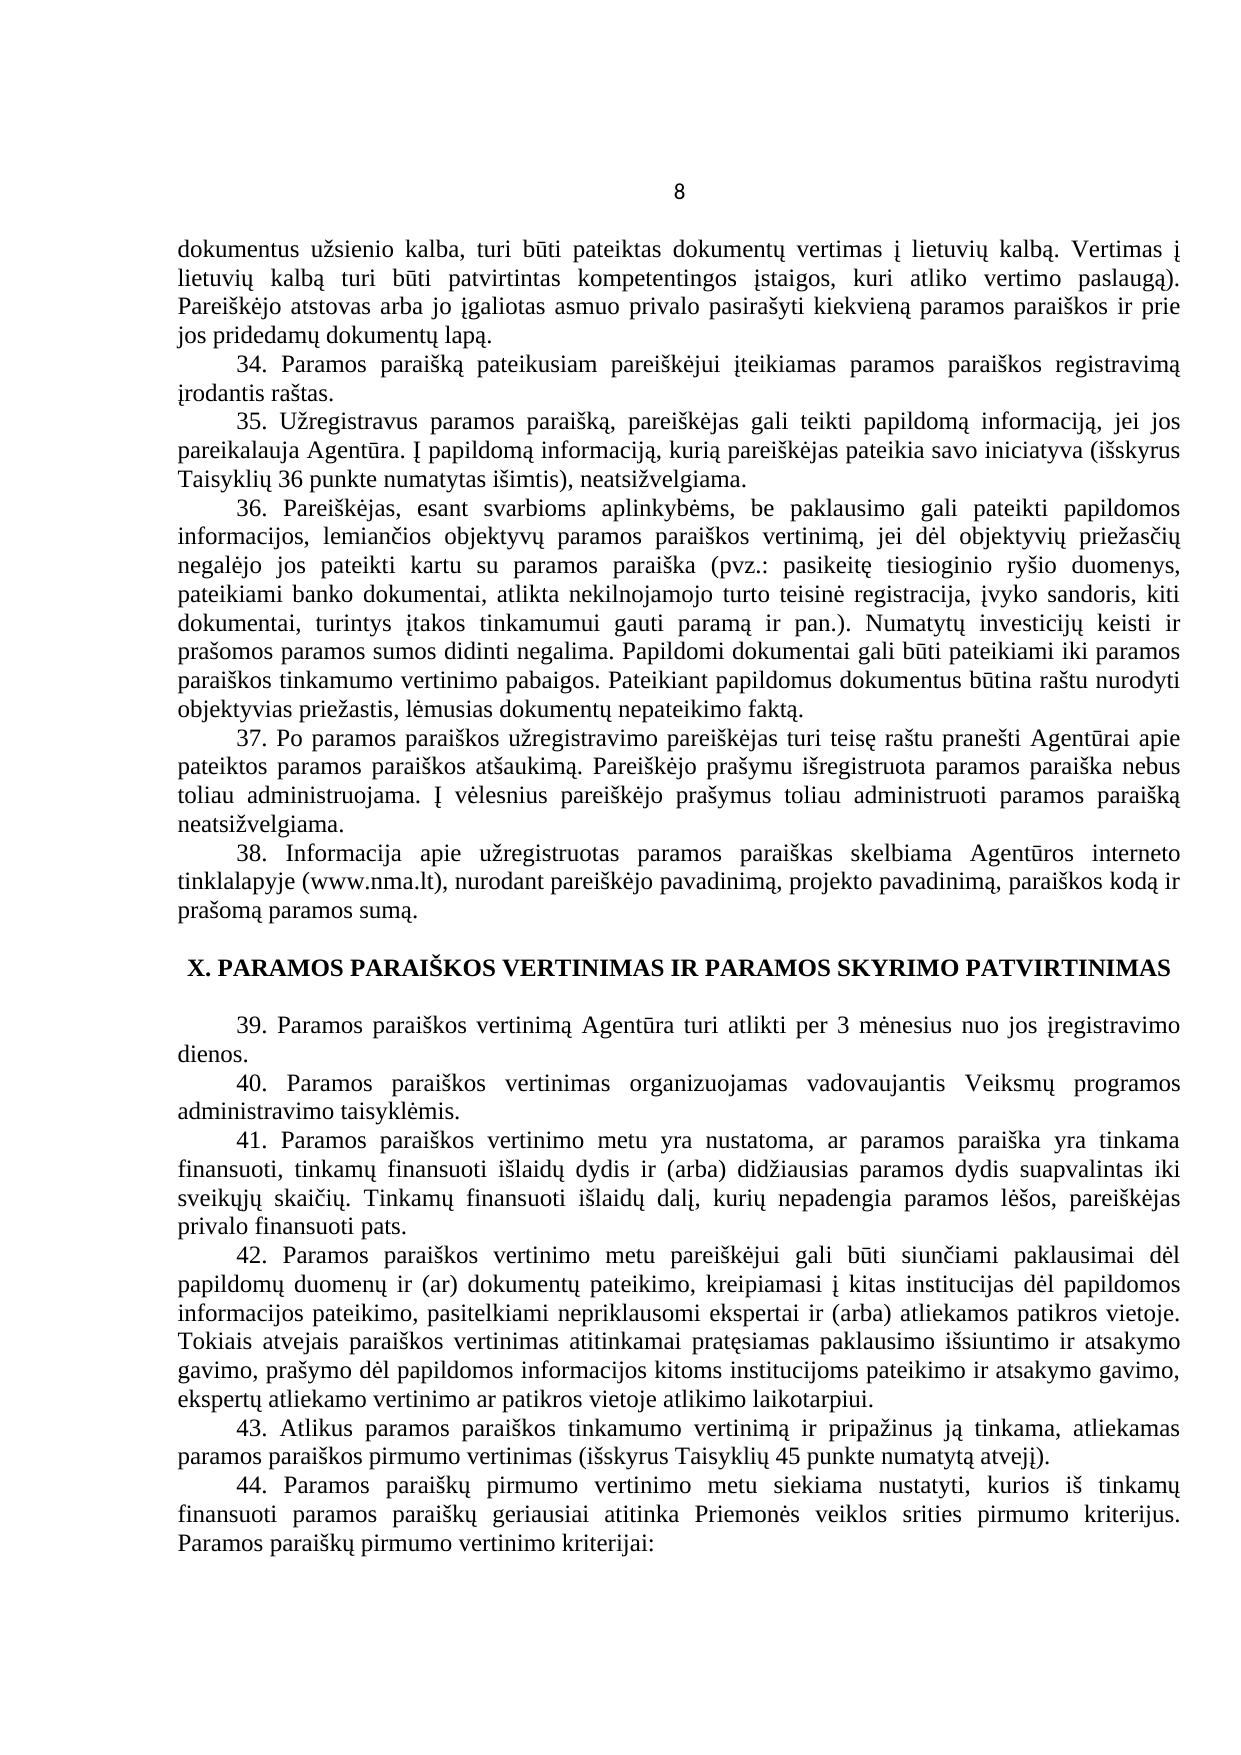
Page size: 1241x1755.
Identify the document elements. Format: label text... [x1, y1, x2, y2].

text X. PARAMOS PARAIŠKos VERTINIMAS IR PARAMOS SKYRIMO PATVIRTINIMAS [177, 953, 1181, 981]
text 42. Paramos paraiškos vertinimo metu pareiškėjui gali būti siunčiami paklausimai dėl papildomų duomenų ir (ar) dokumentų pateikimo, kreipiamasi į kitas institucijas dėl papildomos informacijos pateikimo, pasitelkiami nepriklausomi ekspertai ir (arba) atliekamos patikros vietoje. Tokiais atvejais paraiškos vertinimas atitinkamai pratęsiamas paklausimo išsiuntimo ir atsakymo gavimo, prašymo dėl papildomos informacijos kitoms institucijoms pateikimo ir atsakymo gavimo, ekspertų atliekamo vertinimo ar patikros vietoje atlikimo laikotarpiui. [177, 1240, 1181, 1413]
text 40. Paramos paraiškos vertinimas organizuojamas vadovaujantis Veiksmų programos administravimo taisyklėmis. [177, 1068, 1181, 1125]
text 35. Užregistravus paramos paraišką, pareiškėjas gali teikti papildomą informaciją, jei jos pareikalauja Agentūra. Į papildomą informaciją, kurią pareiškėjas pateikia savo iniciatyva (išskyrus Taisyklių 36 punkte numatytas išimtis), neatsižvelgiama. [177, 406, 1181, 493]
text 41. Paramos paraiškos vertinimo metu yra nustatoma, ar paramos paraiška yra tinkama finansuoti, tinkamų finansuoti išlaidų dydis ir (arba) didžiausias paramos dydis suapvalintas iki sveikųjų skaičių. Tinkamų finansuoti išlaidų dalį, kurių nepadengia paramos lėšos, pareiškėjas privalo finansuoti pats. [177, 1125, 1181, 1240]
text 34. Paramos paraišką pateikusiam pareiškėjui įteikiamas paramos paraiškos registravimą įrodantis raštas. [177, 349, 1181, 406]
text 37. Po paramos paraiškos užregistravimo pareiškėjas turi teisę raštu pranešti Agentūrai apie pateiktos paramos paraiškos atšaukimą. Pareiškėjo prašymu išregistruota paramos paraiška nebus toliau administruojama. Į vėlesnius pareiškėjo prašymus toliau administruoti paramos paraišką neatsižvelgiama. [177, 723, 1181, 838]
text dokumentus užsienio kalba, turi būti pateiktas dokumentų vertimas į lietuvių kalbą. Vertimas į lietuvių kalbą turi būti patvirtintas kompetentingos įstaigos, kuri atliko vertimo paslaugą). Pareiškėjo atstovas arba jo įgaliotas asmuo privalo pasirašyti kiekvieną paramos paraiškos ir prie jos pridedamų dokumentų lapą. [177, 234, 1181, 349]
text 43. Atlikus paramos paraiškos tinkamumo vertinimą ir pripažinus ją tinkama, atliekamas paramos paraiškos pirmumo vertinimas (išskyrus Taisyklių 45 punkte numatytą atvejį). [177, 1413, 1181, 1470]
text 38. Informacija apie užregistruotas paramos paraiškas skelbiama Agentūros interneto tinklalapyje (www.nma.lt), nurodant pareiškėjo pavadinimą, projekto pavadinimą, paraiškos kodą ir prašomą paramos sumą. [177, 838, 1181, 924]
text 44. Paramos paraiškų pirmumo vertinimo metu siekiama nustatyti, kurios iš tinkamų finansuoti paramos paraiškų geriausiai atitinka Priemonės veiklos srities pirmumo kriterijus. Paramos paraiškų pirmumo vertinimo kriterijai: [177, 1470, 1181, 1556]
text 39. Paramos paraiškos vertinimą Agentūra turi atlikti per 3 mėnesius nuo jos įregistravimo dienos. [177, 1010, 1181, 1068]
text 36. Pareiškėjas, esant svarbioms aplinkybėms, be paklausimo gali pateikti papildomos informacijos, lemiančios objektyvų paramos paraiškos vertinimą, jei dėl objektyvių priežasčių negalėjo jos pateikti kartu su paramos paraiška (pvz.: pasikeitę tiesioginio ryšio duomenys, pateikiami banko dokumentai, atlikta nekilnojamojo turto teisinė registracija, įvyko sandoris, kiti dokumentai, turintys įtakos tinkamumui gauti paramą ir pan.). Numatytų investicijų keisti ir prašomos paramos sumos didinti negalima. Papildomi dokumentai gali būti pateikiami iki paramos paraiškos tinkamumo vertinimo pabaigos. Pateikiant papildomus dokumentus būtina raštu nurodyti objektyvias priežastis, lėmusias dokumentų nepateikimo faktą. [177, 493, 1181, 723]
